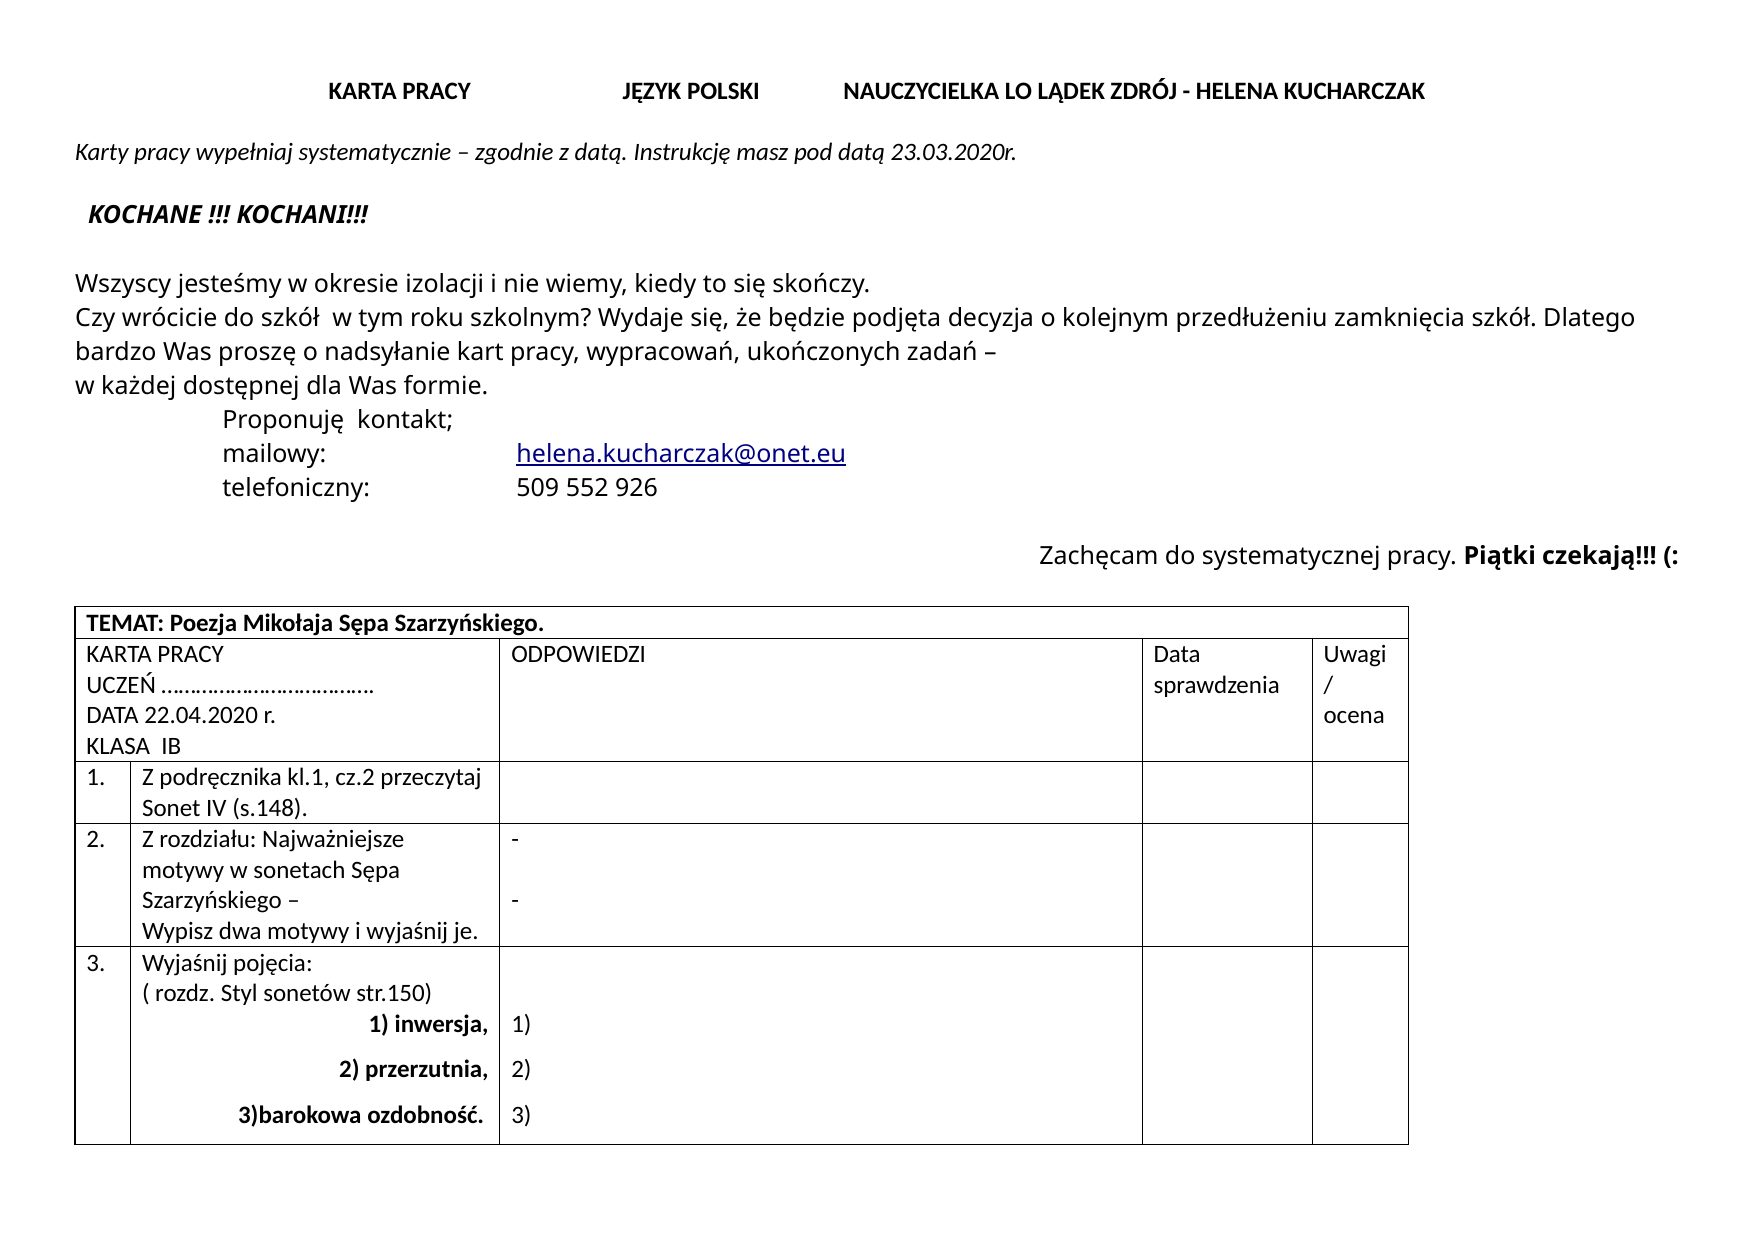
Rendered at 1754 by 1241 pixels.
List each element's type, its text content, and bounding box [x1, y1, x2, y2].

table_cell [1313, 824, 1408, 946]
table_header TEMAT: Poezja Mikołaja Sępa Szarzyńskiego. [76, 607, 1408, 637]
table_cell KARTA PRACY UCZEŃ ………………………………. DATA 22.04.2020 r. KLASA IB [76, 639, 499, 761]
table_cell Z rozdziału: Najważniejsze motywy w sonetach Sępa Szarzyńskiego – Wypisz dwa motywy i wyjaśnij je. [131, 824, 499, 946]
table_cell Wyjaśnij pojęcia: ( rozdz. Styl sonetów str.150) 1) inwersja, 2) przerzutnia, 3)barokowa ozdobność. [131, 947, 499, 1144]
table_cell ODPOWIEDZI [500, 639, 1142, 761]
text mailowy: helena.kucharczak@onet.eu [148, 436, 1679, 469]
table_cell [500, 762, 1142, 823]
table_cell [1143, 824, 1312, 946]
text KARTA PRACY JĘZYK POLSKI NAUCZYCIELKA LO LĄDEK ZDRÓJ - HELENA KUCHARCZAK [75, 75, 1679, 106]
text Wszyscy jesteśmy w okresie izolacji i nie wiemy, kiedy to się skończy. [75, 265, 1679, 299]
text Czy wrócicie do szkół w tym roku szkolnym? Wydaje się, że będzie podjęta decyzja o kolejnym przedłużeniu zamknięcia szkół. Dlatego bardzo Was proszę o nadsyłanie kart pracy, wypracowań, ukończonych zadań – [75, 299, 1679, 367]
text telefoniczny: 509 552 926 [148, 469, 1679, 504]
table_cell [1143, 762, 1312, 823]
table_cell 1) 2) 3) [500, 947, 1142, 1144]
table_cell 2. [76, 824, 130, 946]
table_cell [1313, 947, 1408, 1144]
table_cell 3. [76, 947, 130, 1144]
table_cell [1143, 947, 1312, 1144]
text w każdej dostępnej dla Was formie. [75, 367, 1679, 401]
table_cell - - [500, 824, 1142, 946]
text KOCHANE !!! KOCHANI!!! [75, 197, 1679, 231]
table_cell Z podręcznika kl.1, cz.2 przeczytaj Sonet IV (s.148). [131, 762, 499, 823]
text Karty pracy wypełniaj systematycznie – zgodnie z datą. Instrukcję masz pod datą 23.03.2020r. [75, 136, 1679, 167]
table_cell Uwagi / ocena [1313, 639, 1408, 761]
table_cell Data sprawdzenia [1143, 639, 1312, 761]
table_cell [1313, 762, 1408, 823]
table_cell 1. [76, 762, 130, 823]
text Proponuję kontakt; [148, 401, 1679, 436]
text Zachęcam do systematycznej pracy. Piątki czekają!!! (: [75, 538, 1679, 572]
